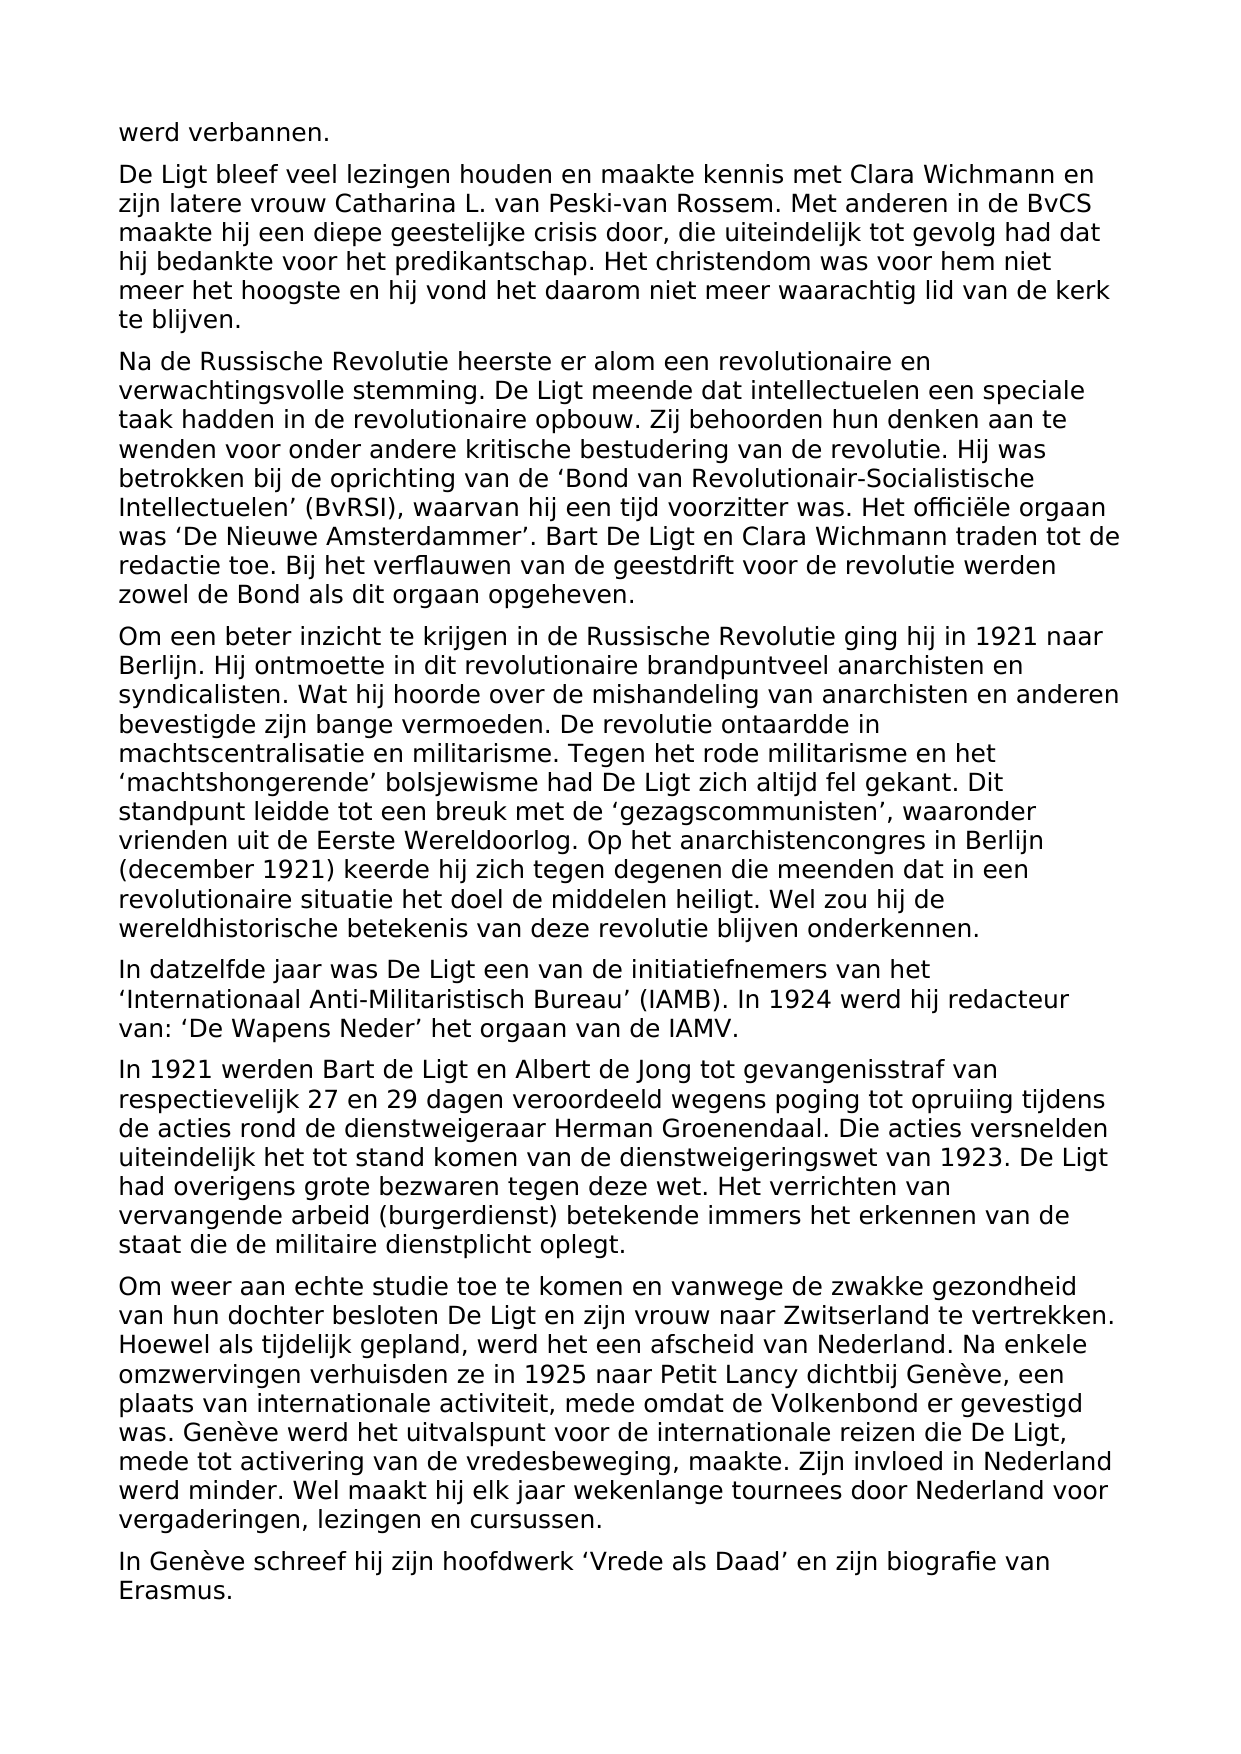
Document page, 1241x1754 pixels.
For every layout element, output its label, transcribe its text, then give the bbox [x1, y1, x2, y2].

text Na de Russische Revolutie heerste er alom een revolutionaire en verwachtingsvolle stemming. De Ligt meende dat intellectuelen een speciale taak hadden in de revolutionaire opbouw. Zij behoorden hun denken aan te wenden voor onder andere kritische bestudering van de revolutie. Hij was betrokken bij de oprichting van de ‘Bond van Revolutionair-Socialistische Intellectuelen’ (BvRSI), waarvan hij een tijd voorzitter was. Het officiële orgaan was ‘De Nieuwe Amsterdammer’. Bart De Ligt en Clara Wichmann traden tot de redactie toe. Bij het verflauwen van de geestdrift voor de revolutie werden zowel de Bond als dit orgaan opgeheven. [118, 347, 1122, 610]
text In datzelfde jaar was De Ligt een van de initiatiefnemers van het ‘Internationaal Anti-Militaristisch Bureau’ (IAMB). In 1924 werd hij redacteur van: ‘De Wapens Neder’ het orgaan van de IAMV. [118, 956, 1122, 1043]
text De Ligt bleef veel lezingen houden en maakte kennis met Clara Wichmann en zijn latere vrouw Catharina L. van Peski-van Rossem. Met anderen in de BvCS maakte hij een diepe geestelijke crisis door, die uiteindelijk tot gevolg had dat hij bedankte voor het predikantschap. Het christendom was voor hem niet meer het hoogste en hij vond het daarom niet meer waarachtig lid van de kerk te blijven. [118, 160, 1122, 335]
text Om een beter inzicht te krijgen in de Russische Revolutie ging hij in 1921 naar Berlijn. Hij ontmoette in dit revolutionaire brandpuntveel anarchisten en syndicalisten. Wat hij hoorde over de mishandeling van anarchisten en anderen bevestigde zijn bange vermoeden. De revolutie ontaardde in machtscentralisatie en militarisme. Tegen het rode militarisme en het ‘machtshongerende’ bolsjewisme had De Ligt zich altijd fel gekant. Dit standpunt leidde tot een breuk met de ‘gezagscommunisten’, waaronder vrienden uit de Eerste Wereldoorlog. Op het anarchistencongres in Berlijn (december 1921) keerde hij zich tegen degenen die meenden dat in een revolutionaire situatie het doel de middelen heiligt. Wel zou hij de wereldhistorische betekenis van deze revolutie blijven onderkennen. [118, 622, 1122, 943]
text Om weer aan echte studie toe te komen en vanwege de zwakke gezondheid van hun dochter besloten De Ligt en zijn vrouw naar Zwitserland te vertrekken. Hoewel als tijdelijk gepland, werd het een afscheid van Nederland. Na enkele omzwervingen verhuisden ze in 1925 naar Petit Lancy dichtbij Genève, een plaats van internationale activiteit, mede omdat de Volkenbond er gevestigd was. Genève werd het uitvalspunt voor de internationale reizen die De Ligt, mede tot activering van de vredesbeweging, maakte. Zijn invloed in Nederland werd minder. Wel maakt hij elk jaar wekenlange tournees door Nederland voor vergaderingen, lezingen en cursussen. [118, 1272, 1122, 1535]
text In Genève schreef hij zijn hoofdwerk ‘Vrede als Daad’ en zijn biografie van Erasmus. [118, 1547, 1122, 1606]
text In 1921 werden Bart de Ligt en Albert de Jong tot gevangenisstraf van respectievelijk 27 en 29 dagen veroordeeld wegens poging tot opruiing tijdens de acties rond de dienstweigeraar Herman Groenendaal. Die acties versnelden uiteindelijk het tot stand komen van de dienstweigeringswet van 1923. De Ligt had overigens grote bezwaren tegen deze wet. Het verrichten van vervangende arbeid (burgerdienst) betekende immers het erkennen van de staat die de militaire dienstplicht oplegt. [118, 1056, 1122, 1260]
text werd verbannen. [118, 118, 1122, 147]
